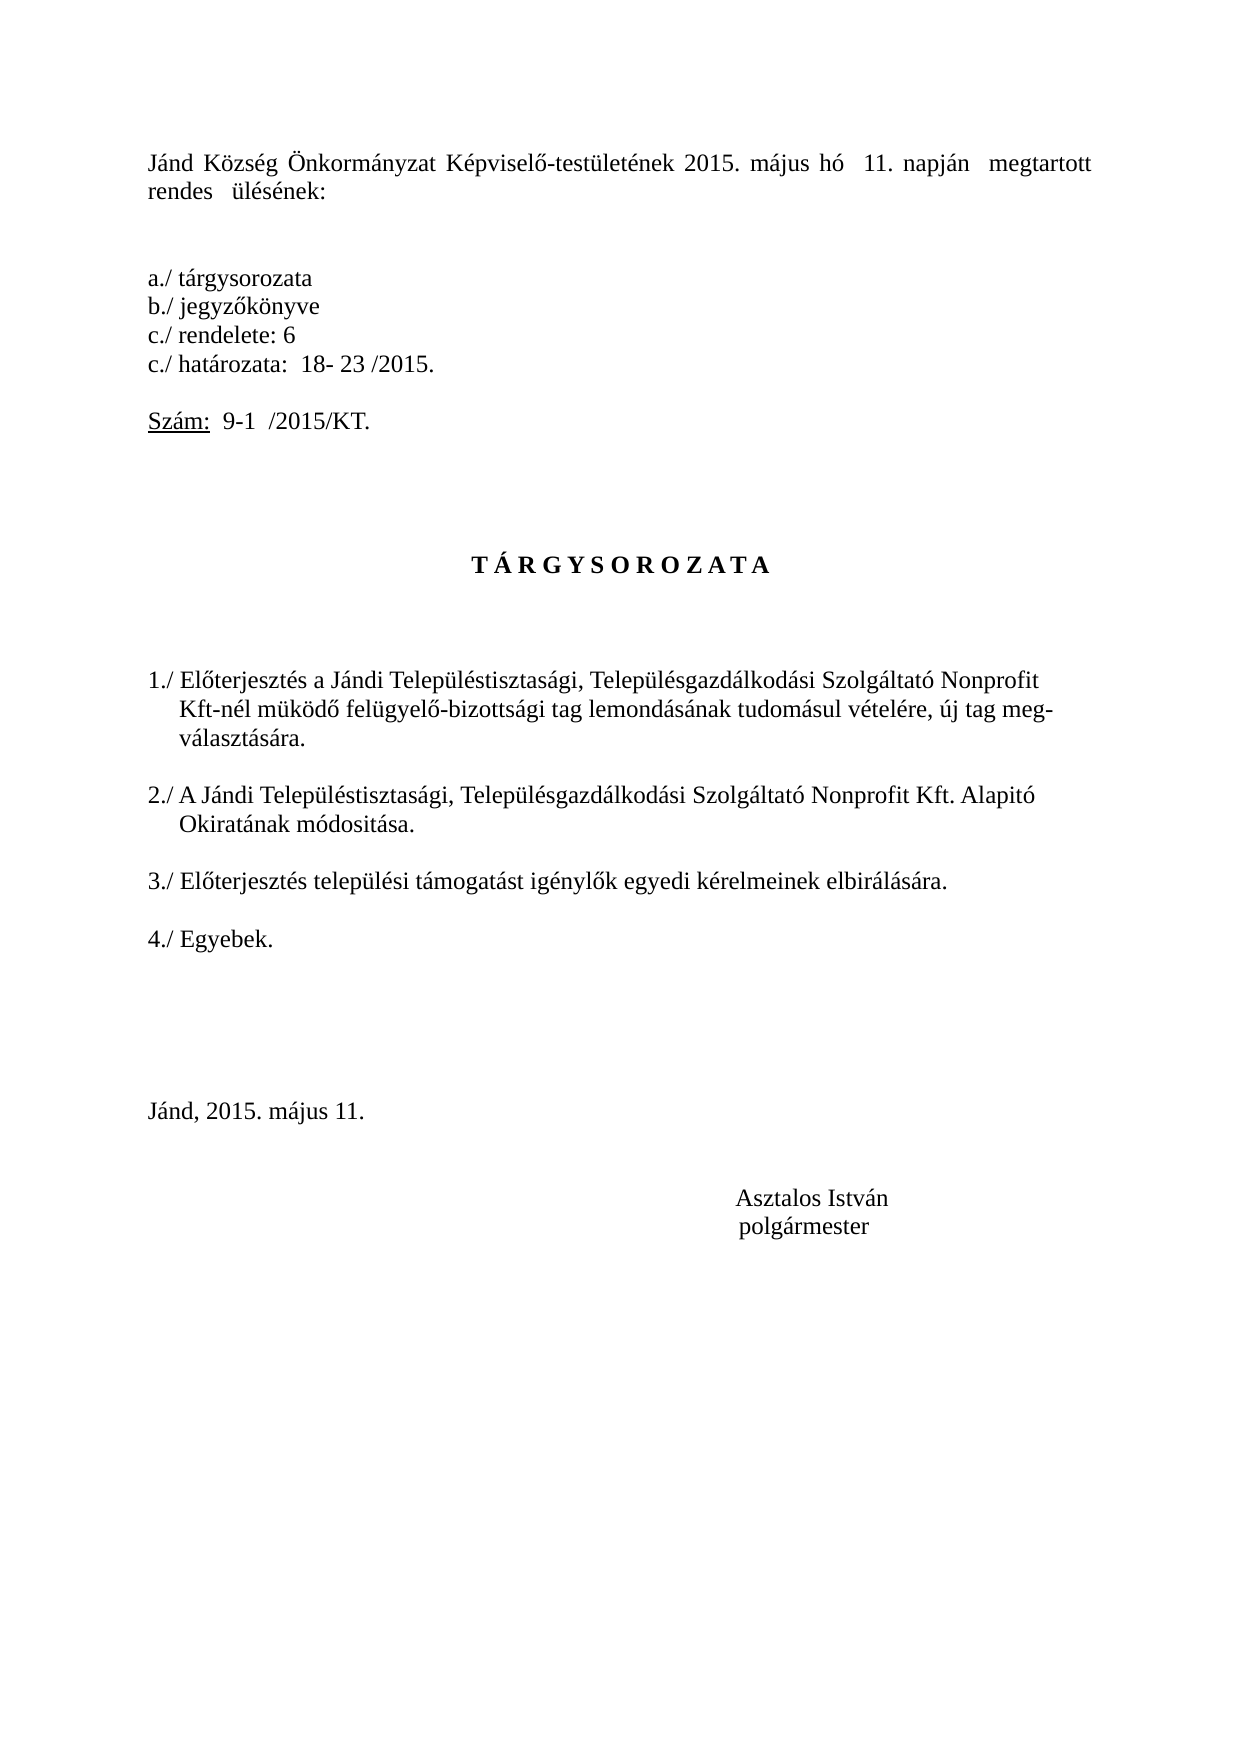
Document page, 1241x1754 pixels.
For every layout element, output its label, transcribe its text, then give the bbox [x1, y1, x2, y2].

text polgármester [148, 1211, 1093, 1240]
text Okiratának módositása. [148, 809, 1093, 838]
text 3./ Előterjesztés települési támogatást igénylők egyedi kérelmeinek elbirálására. [148, 866, 1093, 895]
text Jánd, 2015. május 11. [148, 1096, 1093, 1125]
text Kft-nél müködő felügyelő-bizottsági tag lemondásának tudomásul vételére, új tag meg- [148, 694, 1093, 723]
text 1./ Előterjesztés a Jándi Településtisztasági, Településgazdálkodási Szolgáltató Nonprofit [148, 665, 1093, 694]
text c./ határozata: 18- 23 /2015. [148, 349, 1093, 378]
text T Á R G Y S O R O Z A T A [148, 550, 1093, 579]
text Szám: 9-1 /2015/KT. [148, 406, 1093, 435]
text b./ jegyzőkönyve [148, 291, 1093, 320]
text 2./ A Jándi Településtisztasági, Településgazdálkodási Szolgáltató Nonprofit Kft. Alapitó [148, 780, 1093, 809]
text 4./ Egyebek. [148, 924, 1093, 953]
text választására. [148, 723, 1093, 751]
text Asztalos István [148, 1183, 1093, 1211]
text Jánd Község Önkormányzat Képviselő-testületének 2015. május hó 11. napján megtartott rendes ülésének: [148, 148, 1093, 205]
text c./ rendelete: 6 [148, 320, 1093, 349]
text a./ tárgysorozata [148, 263, 1093, 291]
